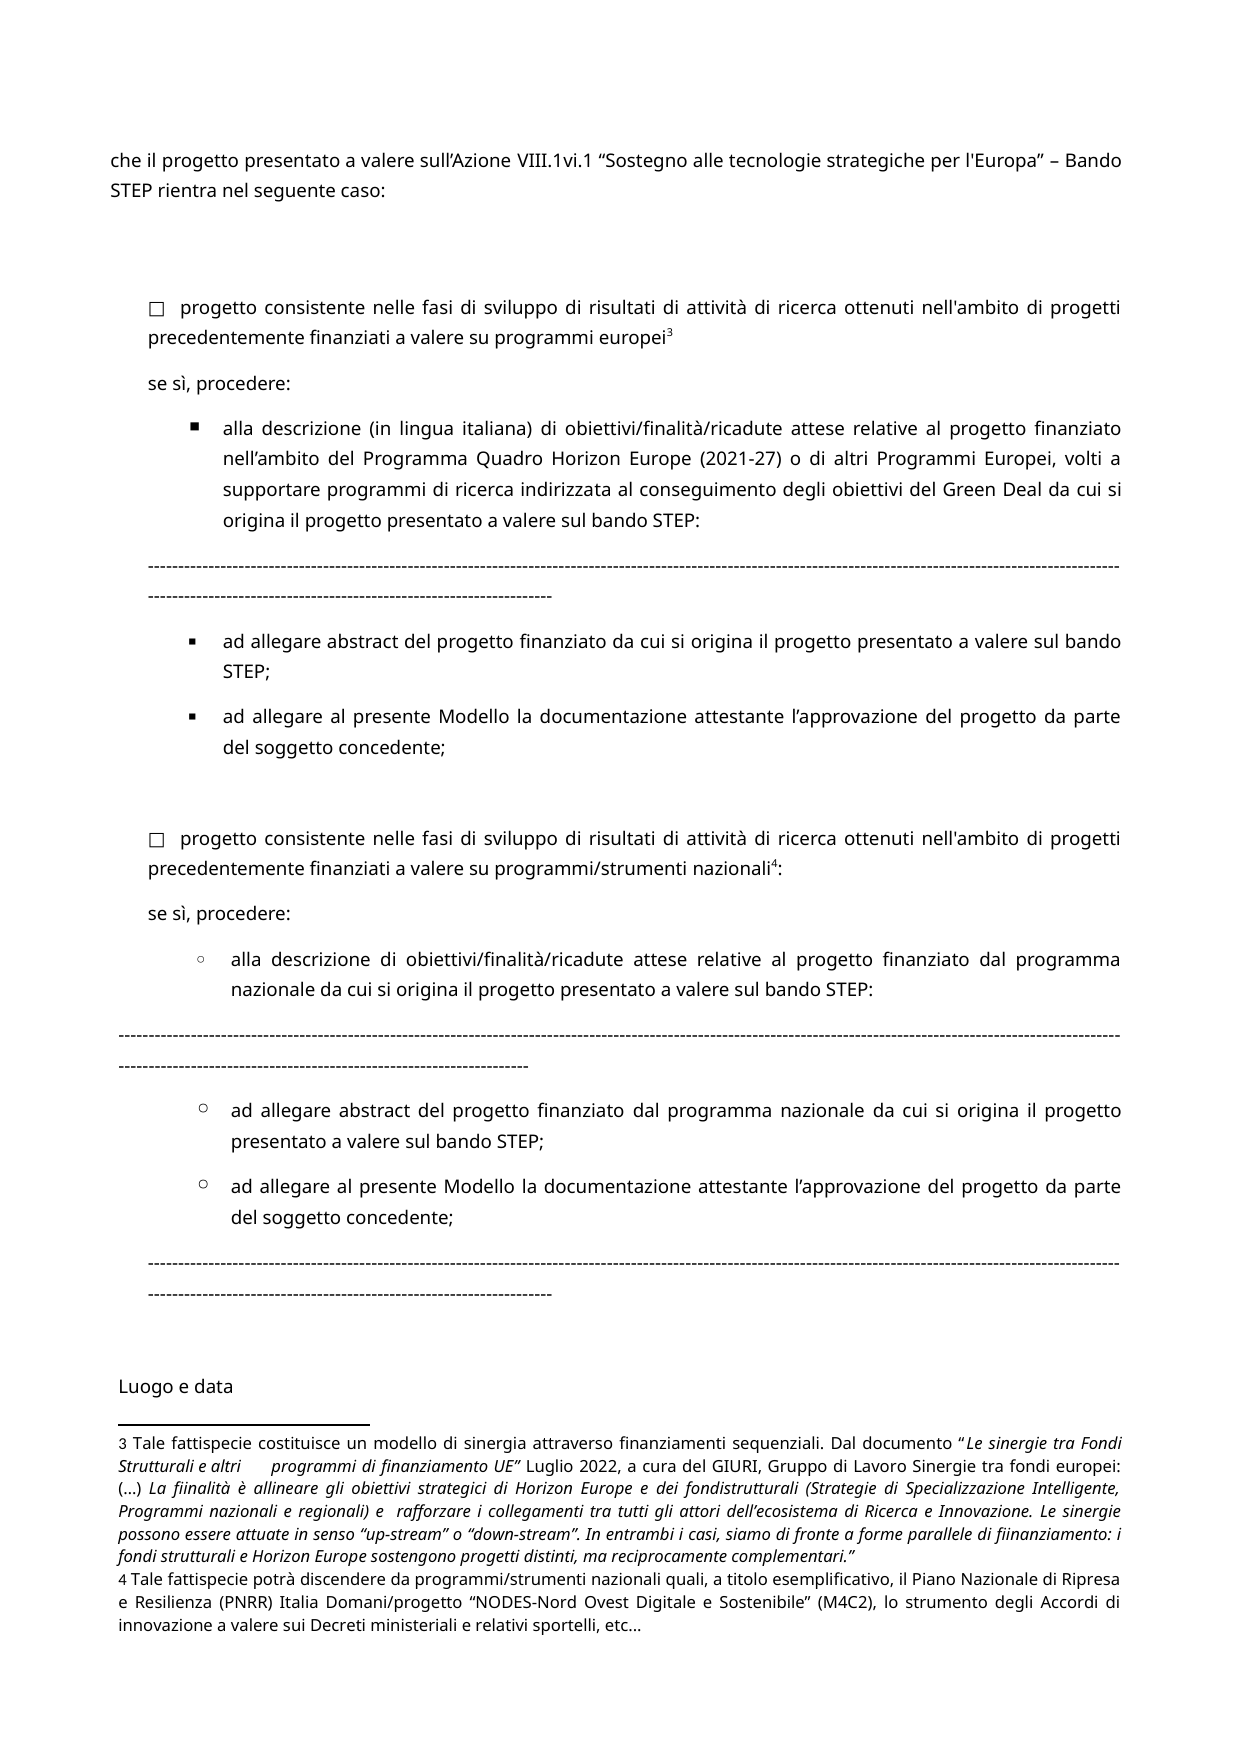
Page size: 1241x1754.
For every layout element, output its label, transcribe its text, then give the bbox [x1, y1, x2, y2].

list Tale fattispecie costituisce un modello di sinergia attraverso finanziamenti sequenziali. Dal documento “Le sinergie tra Fondi Strutturali e altri programmi di finanziamento UE” Luglio 2022, a cura del GIURI, Gruppo di Lavoro Sinergie tra fondi europei: (…) La fiinalità è allineare gli obiettivi strategici di Horizon Europe e dei fondistrutturali (Strategie di Specializzazione Intelligente, Programmi nazionali e regionali) e rafforzare i collegamenti tra tutti gli attori dell’ecosistema di Ricerca e Innovazione. Le sinergie possono essere attuate in senso “up-stream” o “down-stream”. In entrambi i casi, siamo di fronte a forme parallele di fiinanziamento: i fondi strutturali e Horizon Europe sostengono progetti distinti, ma reciprocamente complementari.” [118, 1431, 1122, 1568]
list ------------------------------------------------------------------------------------------------------------------------------------------------------------------------------------------------------------------------------------ [148, 1249, 1122, 1305]
list ad allegare abstract del progetto finanziato da cui si origina il progetto presentato a valere sul bando STEP; [185, 628, 1122, 684]
list ad allegare al presente Modello la documentazione attestante l’approvazione del progetto da parte del soggetto concedente; [193, 1173, 1122, 1229]
list □ progetto consistente nelle fasi di sviluppo di risultati di attività di ricerca ottenuti nell'ambito di progetti precedentemente finanziati a valere su programmi/strumenti nazionali: [110, 825, 1122, 881]
list ad allegare abstract del progetto finanziato dal programma nazionale da cui si origina il progetto presentato a valere sul bando STEP; [193, 1097, 1122, 1154]
list ad allegare al presente Modello la documentazione attestante l’approvazione del progetto da parte del soggetto concedente; [185, 704, 1122, 760]
list alla descrizione di obiettivi/finalità/ricadute attese relative al progetto finanziato dal programma nazionale da cui si origina il progetto presentato a valere sul bando STEP: [193, 946, 1122, 1002]
list se sì, procedere: [110, 370, 1122, 395]
list ------------------------------------------------------------------------------------------------------------------------------------------------------------------------------------------------------------------------------------ [148, 552, 1122, 608]
list che il progetto presentato a valere sull’Azione VIII.1vi.1 “Sostegno alle tecnologie strategiche per l'Europa” – Bando STEP rientra nel seguente caso: [110, 148, 1122, 202]
text ------------------------------------------------------------------------------------------------------------------------------------------------------------------------------------------------------------------------------------------ [118, 1022, 1122, 1078]
list □ progetto consistente nelle fasi di sviluppo di risultati di attività di ricerca ottenuti nell'ambito di progetti precedentemente finanziati a valere su programmi europei [110, 294, 1122, 350]
text Luogo e data [118, 1373, 1122, 1399]
list se sì, procedere: [110, 901, 1122, 926]
list Tale fattispecie potrà discendere da programmi/strumenti nazionali quali, a titolo esemplificativo, il Piano Nazionale di Ripresa e Resilienza (PNRR) Italia Domani/progetto “NODES-Nord Ovest Digitale e Sostenibile” (M4C2), lo strumento degli Accordi di innovazione a valere sui Decreti ministeriali e relativi sportelli, etc... [118, 1568, 1122, 1636]
list alla descrizione (in lingua italiana) di obiettivi/finalità/ricadute attese relative al progetto finanziato nell’ambito del Programma Quadro Horizon Europe (2021-27) o di altri Programmi Europei, volti a supportare programmi di ricerca indirizzata al conseguimento degli obiettivi del Green Deal da cui si origina il progetto presentato a valere sul bando STEP: [185, 415, 1122, 532]
